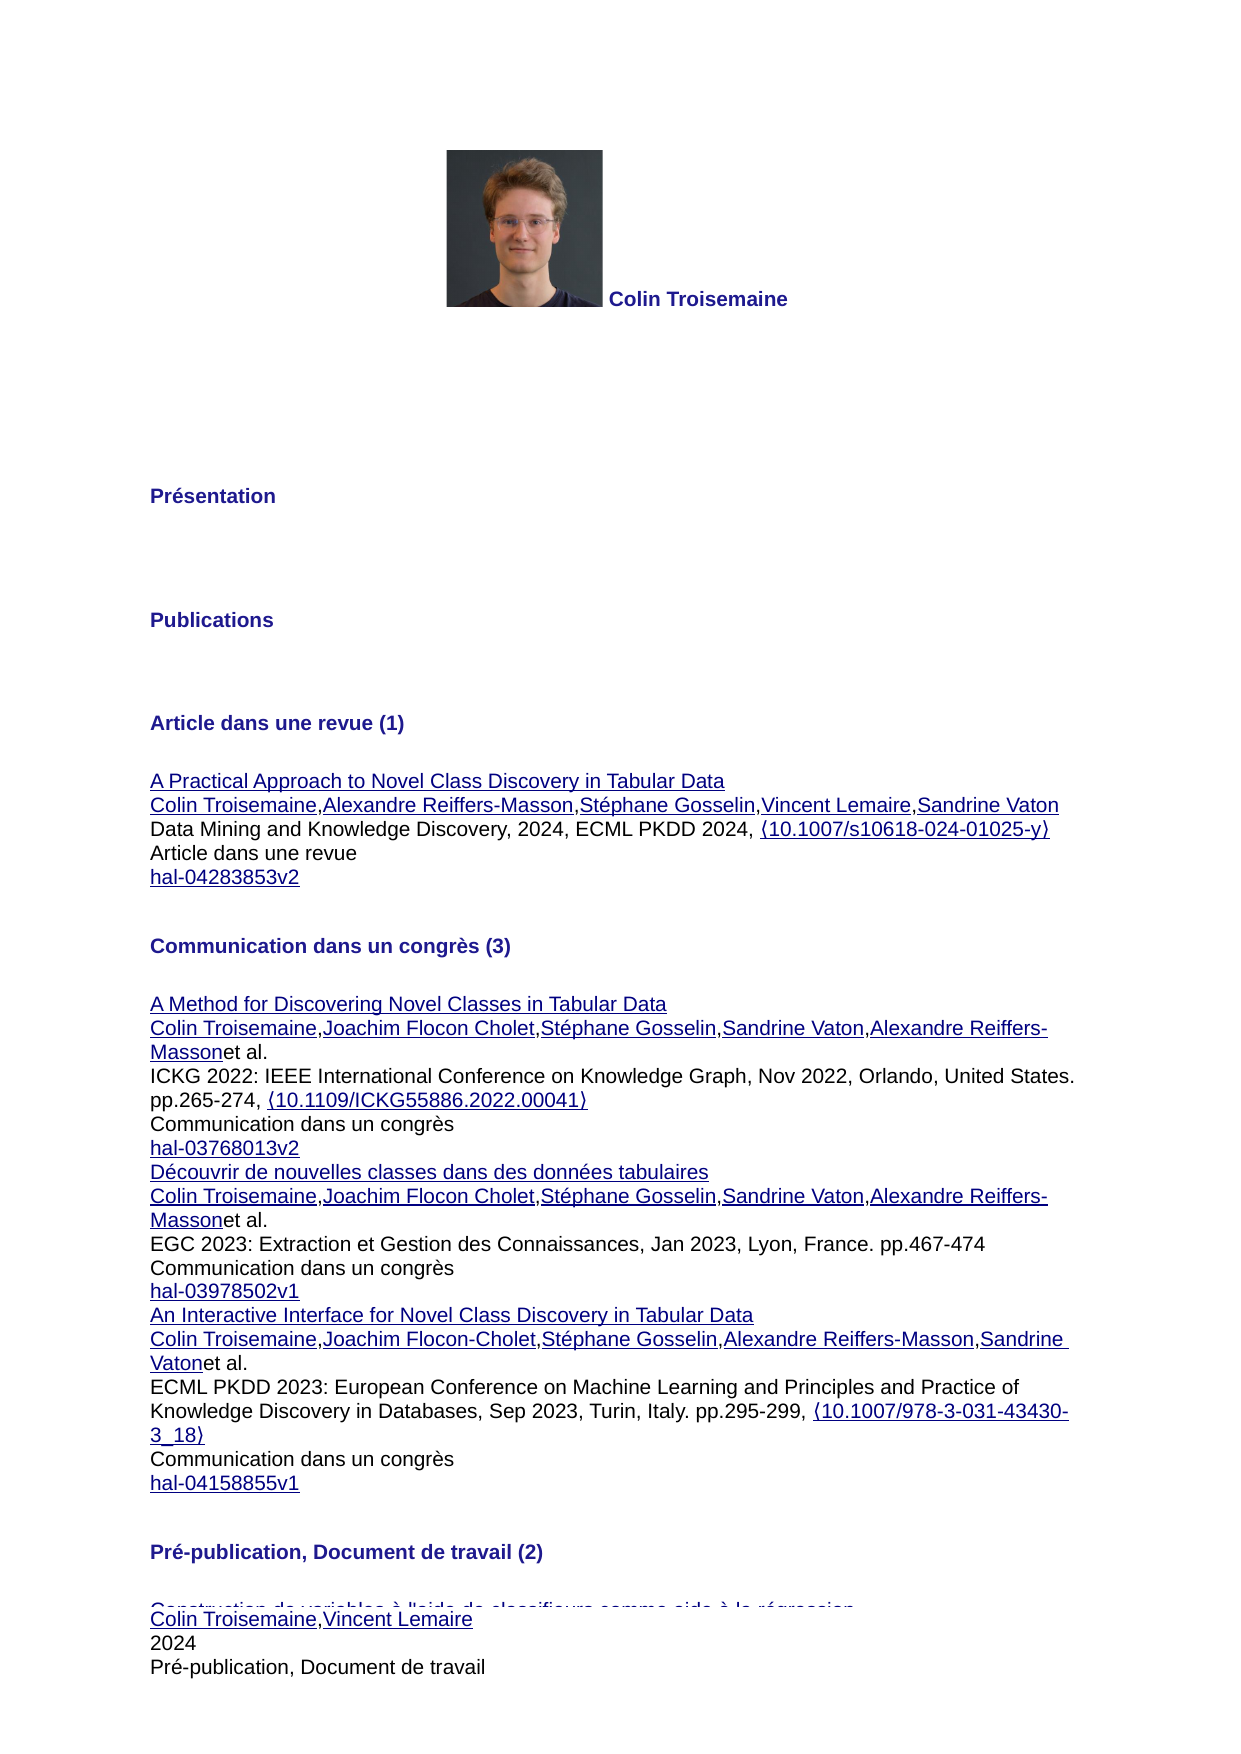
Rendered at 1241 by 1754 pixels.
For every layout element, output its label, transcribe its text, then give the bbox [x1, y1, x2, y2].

subtitle Publications [150, 607, 1090, 631]
subtitle Colin Troisemaine [150, 150, 1090, 311]
table_header A Practical Approach to Novel Class Discovery in Tabular Data Colin Troisemaine,Alexandre Reiffers-Masson,Stéphane Gosselin,Vincent Lemaire,Sandrine Vaton Data Mining and Knowledge Discovery, 2024, ECML PKDD 2024, ⟨10.1007/s10618-024-01025-y⟩ Article dans une revue hal-04283853v2 [150, 769, 1090, 889]
table_header A Method for Discovering Novel Classes in Tabular Data Colin Troisemaine,Joachim Flocon Cholet,Stéphane Gosselin,Sandrine Vaton,Alexandre Reiffers-Massonet al. ICKG 2022: IEEE International Conference on Knowledge Graph, Nov 2022, Orlando, United States. pp.265-274, ⟨10.1109/ICKG55886.2022.00041⟩ Communication dans un congrès hal-03768013v2 [150, 992, 1090, 1159]
table_cell An Interactive Interface for Novel Class Discovery in Tabular Data Colin Troisemaine,Joachim Flocon-Cholet,Stéphane Gosselin,Alexandre Reiffers-Masson,Sandrine Vatonet al. ECML PKDD 2023: European Conference on Machine Learning and Principles and Practice of Knowledge Discovery in Databases, Sep 2023, Turin, Italy. pp.295-299, ⟨10.1007/978-3-031-43430-3_18⟩ Communication dans un congrès hal-04158855v1 [150, 1303, 1090, 1495]
table_cell Découvrir de nouvelles classes dans des données tabulaires Colin Troisemaine,Joachim Flocon Cholet,Stéphane Gosselin,Sandrine Vaton,Alexandre Reiffers-Massonet al. EGC 2023: Extraction et Gestion des Connaissances, Jan 2023, Lyon, France. pp.467-474 Communication dans un congrès hal-03978502v1 [150, 1160, 1090, 1303]
subtitle Pré-publication, Document de travail (2) [150, 1540, 1090, 1564]
subtitle Communication dans un congrès (3) [150, 933, 1090, 957]
subtitle Article dans une revue (1) [150, 711, 1090, 734]
subtitle Présentation [150, 483, 1090, 507]
table_header Construction de variables à l'aide de classifieurs comme aide à la régression Colin Troisemaine,Vincent Lemaire 2024 Pré-publication, Document de travail hal-03557548v1 [150, 1598, 1090, 1679]
picture [446, 150, 603, 307]
